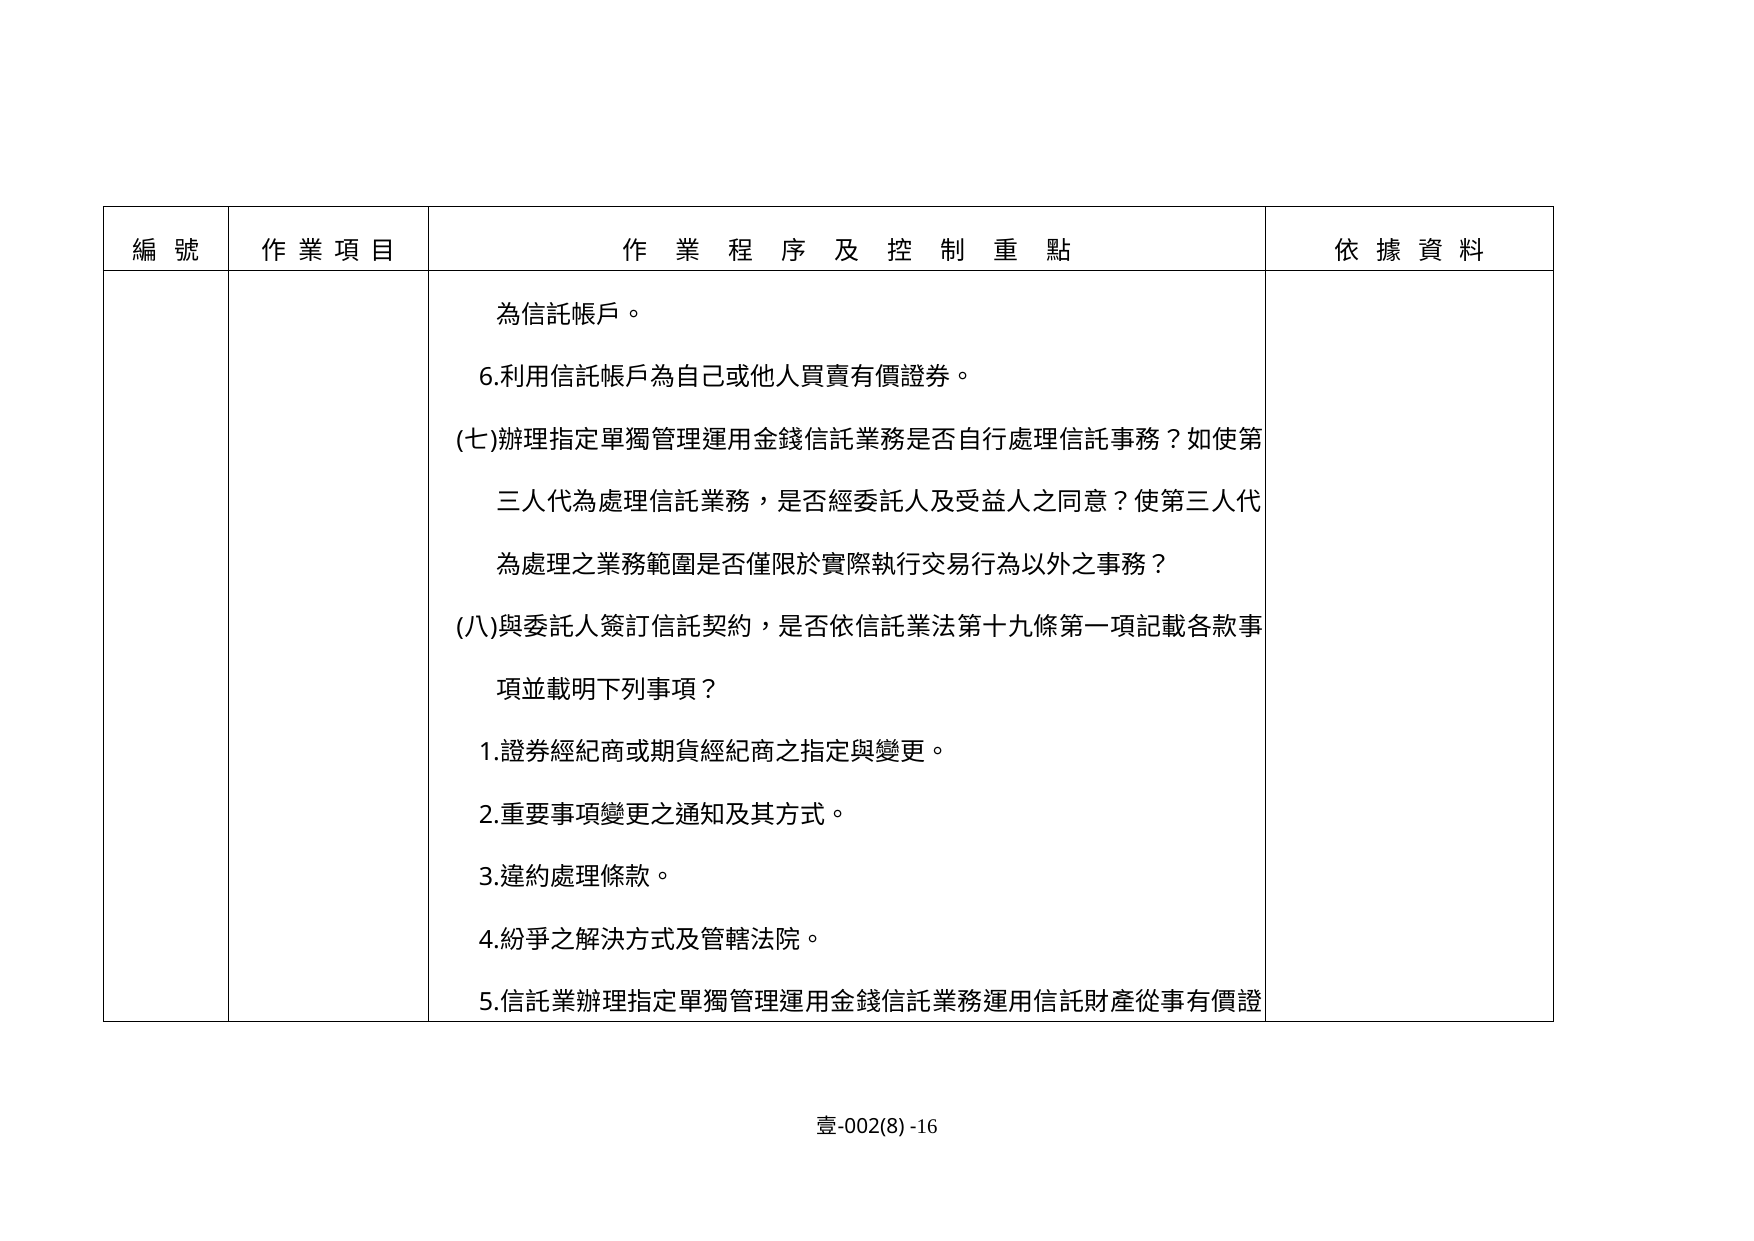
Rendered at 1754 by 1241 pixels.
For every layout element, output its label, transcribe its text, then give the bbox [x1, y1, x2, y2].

table_cell [1266, 271, 1553, 1021]
table_cell [229, 271, 428, 1021]
table_header 編 號 [104, 207, 228, 270]
table_header 作 業 項 目 [229, 207, 428, 270]
table_cell 為信託帳戶。 6.利用信託帳戶為自己或他人買賣有價證券。 (七)辦理指定單獨管理運用金錢信託業務是否自行處理信託事務？如使第三人代為處理信託業務，是否經委託人及受益人之同意？使第三人代為處理之業務範圍是否僅限於實際執行交易行為以外之事務？ (八)與委託人簽訂信託契約，是否依信託業法第十九條第一項記載各款事項並載明下列事項？ 1.證券經紀商或期貨經紀商之指定與變更。 2.重要事項變更之通知及其方式。 3.違約處理條款。 4.紛爭之解決方式及管轄法院。 5.信託業辦理指定單獨管理運用金錢信託業務運用信託財產從事有價證 [429, 271, 1265, 1021]
table_cell [104, 271, 228, 1021]
table_header 作 業 程 序 及 控 制 重 點 [429, 207, 1265, 270]
table_header 依 據 資 料 [1266, 207, 1553, 270]
